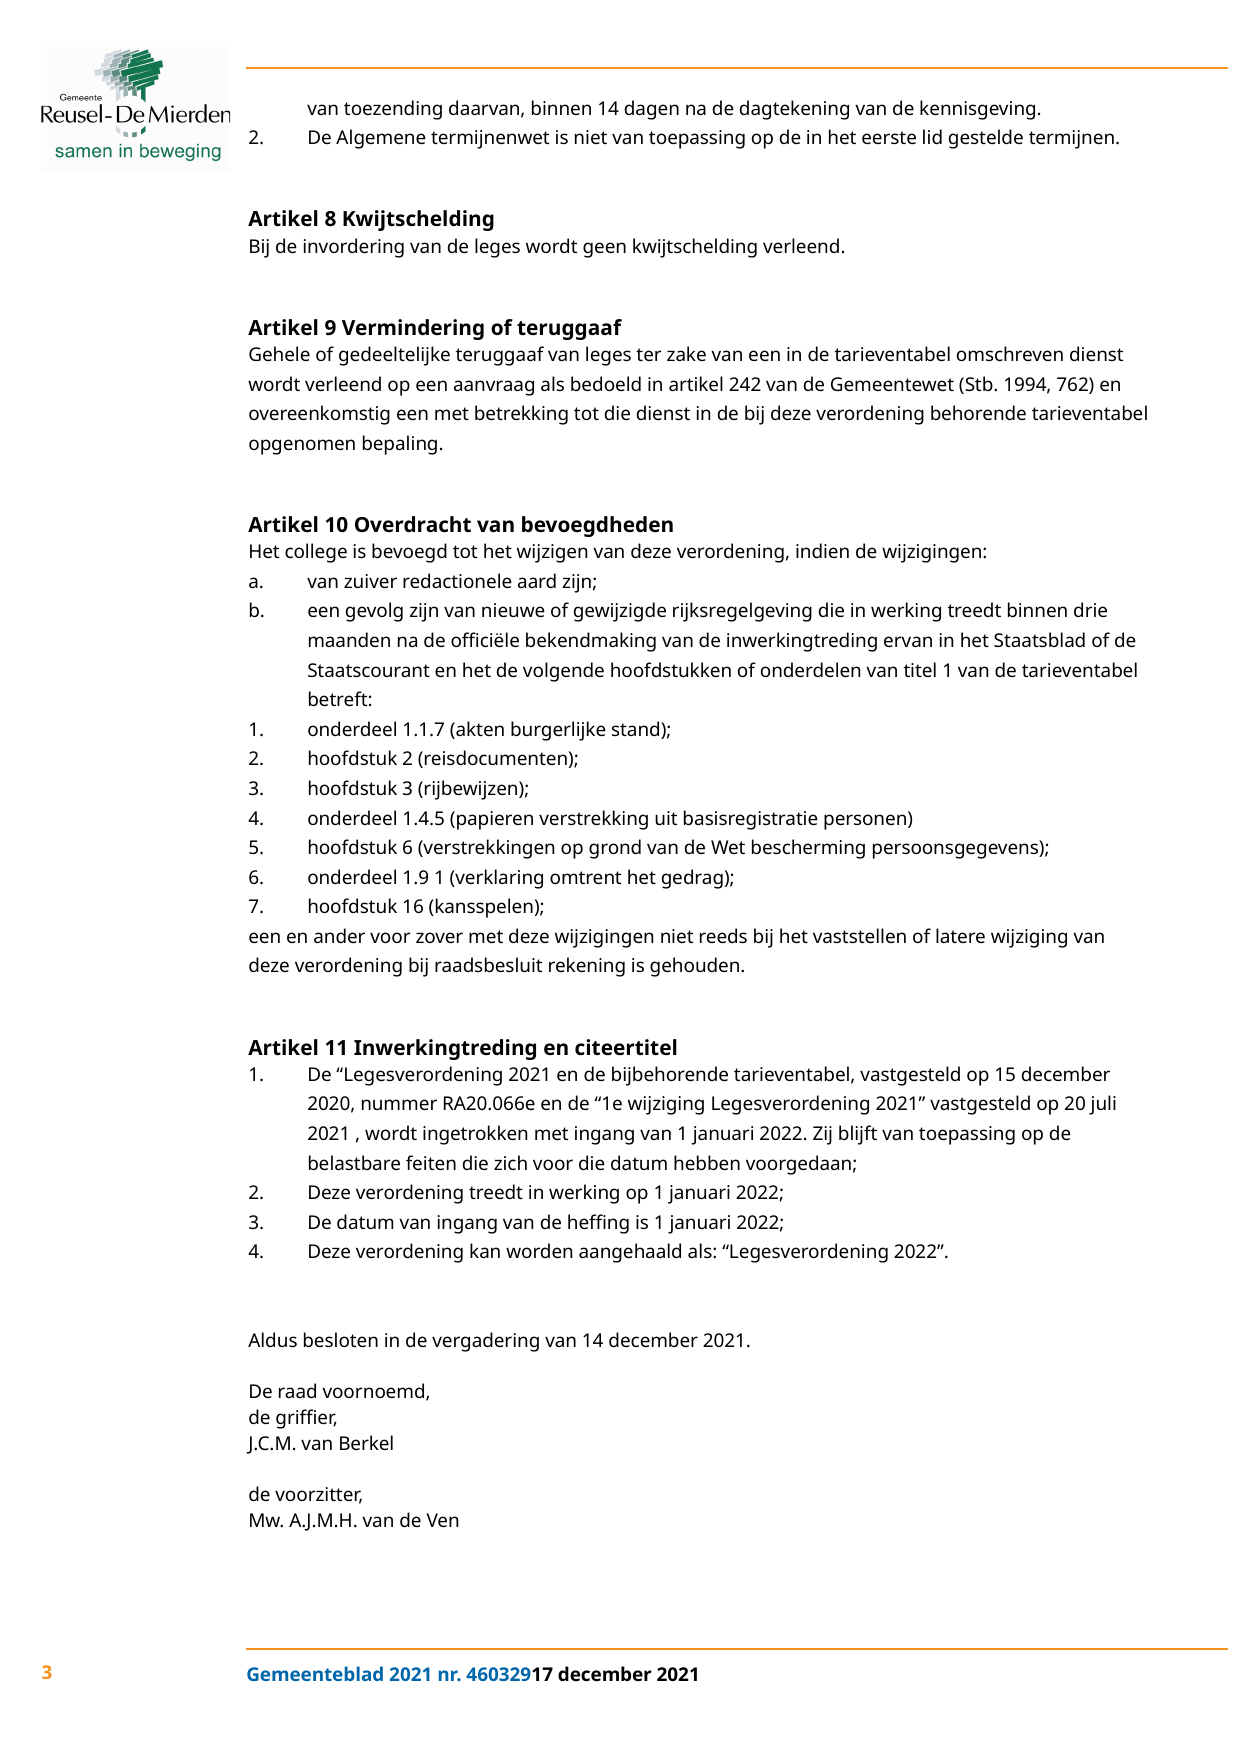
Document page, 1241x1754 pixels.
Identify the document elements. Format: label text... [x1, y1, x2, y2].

list onderdeel 1.1.7 (akten burgerlijke stand); [248, 716, 1152, 742]
text De raad voornoemd, [248, 1379, 1152, 1404]
list van toezending daarvan, binnen 14 dagen na de dagtekening van de kennisgeving. [248, 95, 1152, 121]
list hoofdstuk 2 (reisdocumenten); [248, 746, 1152, 771]
list van zuiver redactionele aard zijn; [248, 568, 1152, 594]
list Deze verordening kan worden aangehaald als: “Legesverordening 2022”. [248, 1238, 1152, 1264]
list onderdeel 1.4.5 (papieren verstrekking uit basisregistratie personen) [248, 805, 1152, 830]
text Artikel 9 Vermindering of teruggaaf [248, 313, 1152, 341]
text Artikel 8 Kwijtschelding [248, 204, 1152, 233]
list hoofdstuk 16 (kansspelen); [248, 893, 1152, 919]
text Bij de invordering van de leges wordt geen kwijtschelding verleend. [248, 233, 1152, 258]
text J.C.M. van Berkel [248, 1430, 1152, 1456]
list hoofdstuk 6 (verstrekkingen op grond van de Wet bescherming persoonsgegevens); [248, 834, 1152, 860]
list De datum van ingang van de heffing is 1 januari 2022; [248, 1209, 1152, 1235]
text Het college is bevoegd tot het wijzigen van deze verordening, indien de wijzigingen: [248, 538, 1152, 564]
list De “Legesverordening 2021 en de bijbehorende tarieventabel, vastgesteld op 15 december 2020, nummer RA20.066e en de “1e wijziging Legesverordening 2021” vastgesteld op 20 juli 2021 , wordt ingetrokken met ingang van 1 januari 2022. Zij blijft van toepassing op de belastbare feiten die zich voor die datum hebben voorgedaan; [248, 1061, 1152, 1176]
list hoofdstuk 3 (rijbewijzen); [248, 775, 1152, 801]
list onderdeel 1.9 1 (verklaring omtrent het gedrag); [248, 864, 1152, 889]
text Artikel 11 Inwerkingtreding en citeertitel [248, 1033, 1152, 1061]
list De Algemene termijnenwet is niet van toepassing op de in het eerste lid gestelde termijnen. [248, 124, 1152, 150]
text Gehele of gedeeltelijke teruggaaf van leges ter zake van een in de tarieventabel omschreven dienst wordt verleend op een aanvraag als bedoeld in artikel 242 van de Gemeentewet (Stb. 1994, 762) en overeenkomstig een met betrekking tot die dienst in de bij deze verordening behorende tarieventabel opgenomen bepaling. [248, 341, 1152, 456]
text Artikel 10 Overdracht van bevoegdheden [248, 510, 1152, 538]
text Mw. A.J.M.H. van de Ven [248, 1507, 1152, 1533]
list Deze verordening treedt in werking op 1 januari 2022; [248, 1179, 1152, 1205]
picture [41, 47, 231, 172]
text de voorzitter, [248, 1482, 1152, 1507]
list een gevolg zijn van nieuwe of gewijzigde rijksregelgeving die in werking treedt binnen drie maanden na de officiële bekendmaking van de inwerkingtreding ervan in het Staatsblad of de Staatscourant en het de volgende hoofdstukken of onderdelen van titel 1 van de tarieventabel betreft: [248, 598, 1152, 712]
text een en ander voor zover met deze wijzigingen niet reeds bij het vaststellen of latere wijziging van deze verordening bij raadsbesluit rekening is gehouden. [248, 923, 1152, 978]
text Aldus besloten in de vergadering van 14 december 2021. [248, 1327, 1152, 1353]
text de griffier, [248, 1404, 1152, 1430]
